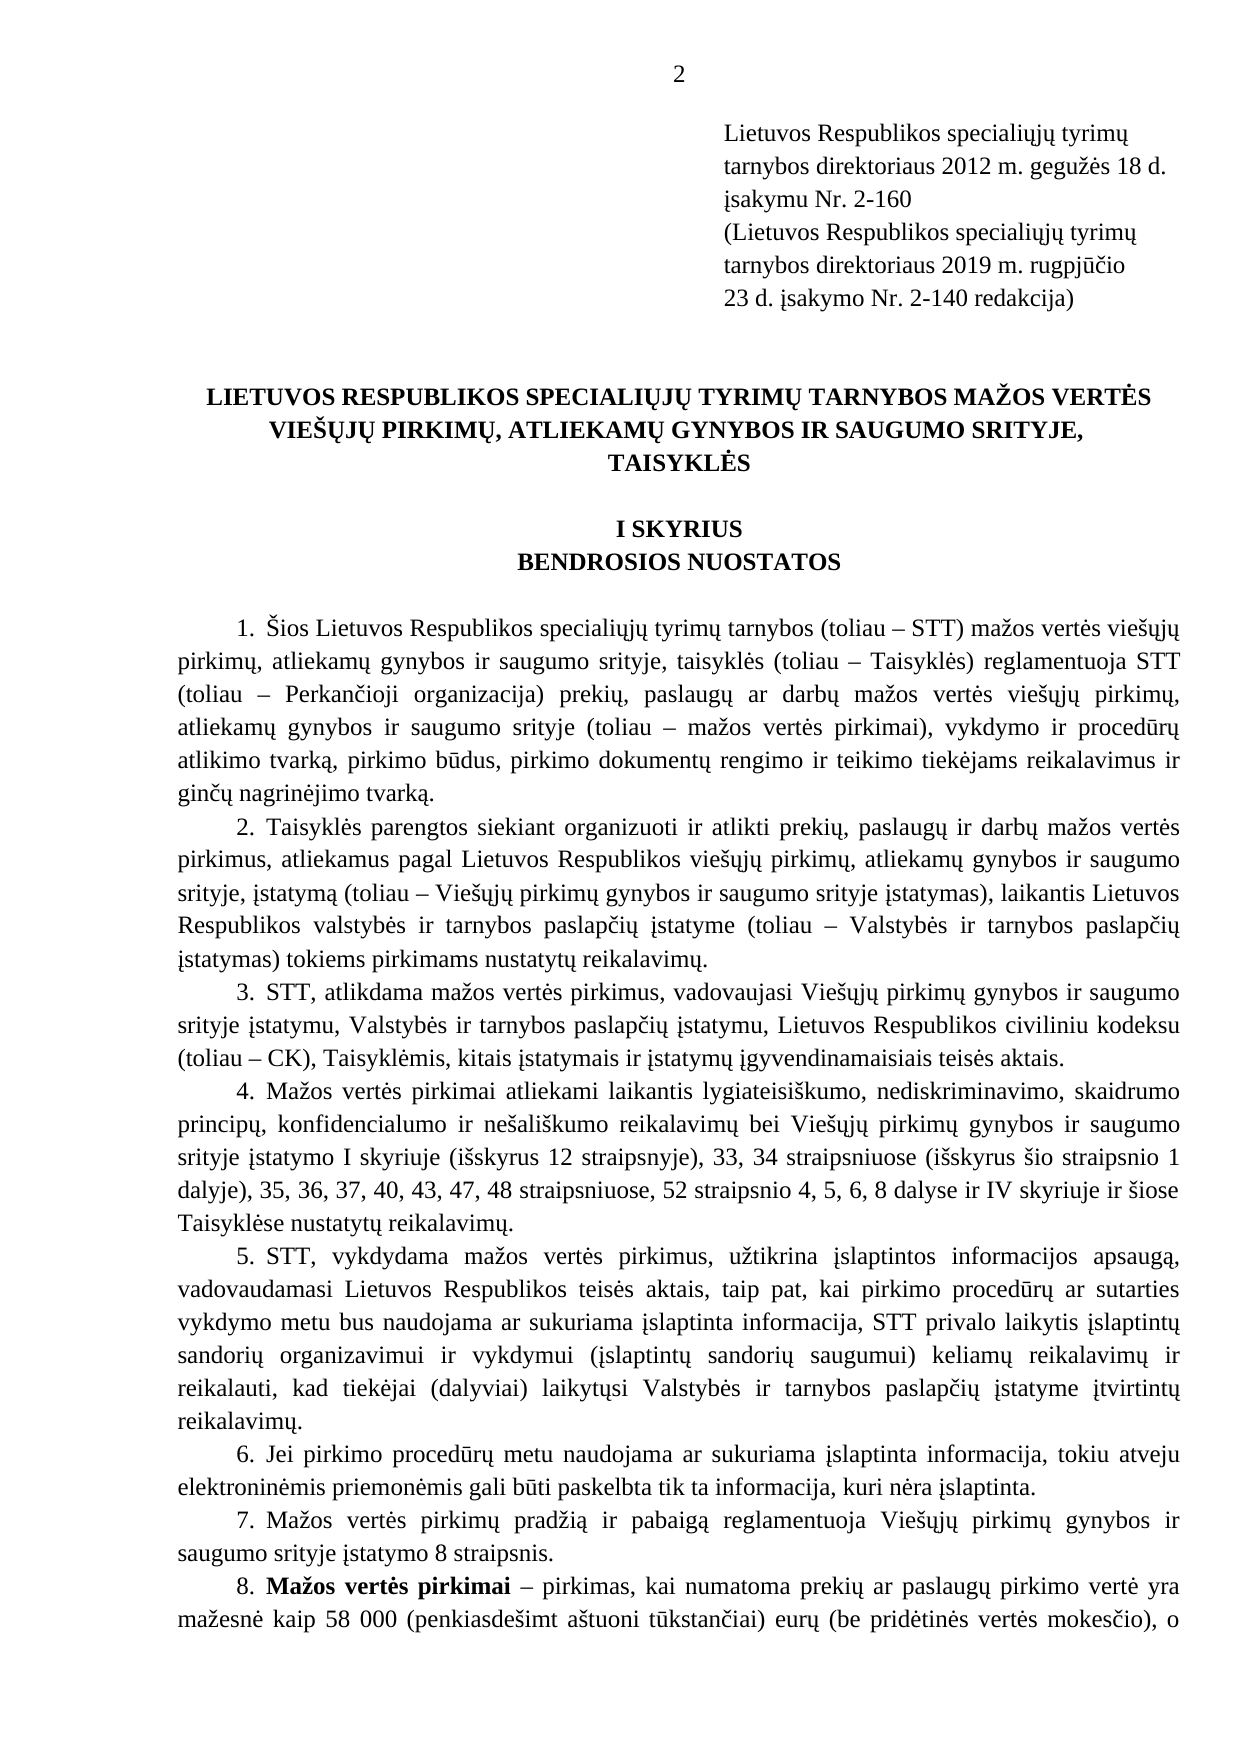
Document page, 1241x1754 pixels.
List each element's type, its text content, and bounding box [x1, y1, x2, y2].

text BENDROSIOS NUOSTATOS [177, 547, 1181, 576]
text tarnybos direktoriaus 2012 m. gegužės 18 d. [723, 151, 1181, 180]
text (Lietuvos Respublikos specialiųjų tyrimų [723, 217, 1181, 246]
text 23 d. įsakymo Nr. 2-140 redakcija) [723, 283, 1181, 312]
text 2. Taisyklės parengtos siekiant organizuoti ir atlikti prekių, paslaugų ir darbų mažos vertės pirkimus, atliekamus pagal Lietuvos Respublikos viešųjų pirkimų, atliekamų gynybos ir saugumo srityje, įstatymą (toliau – Viešųjų pirkimų gynybos ir saugumo srityje įstatymas), laikantis Lietuvos Respublikos valstybės ir tarnybos paslapčių įstatyme (toliau – Valstybės ir tarnybos paslapčių įstatymas) tokiems pirkimams nustatytų reikalavimų. [177, 812, 1181, 972]
text Lietuvos Respublikos specialiųjų tyrimų [723, 118, 1181, 147]
text LIETUVOS RESPUBLIKOS SPECIALIŲJŲ TYRIMŲ TARNYBOS MAŽOS VERTĖS VIEŠŲJŲ PIRKIMŲ, ATLIEKAMŲ GYNYBOS IR SAUGUMO SRITYJE, TAISYKLĖS [177, 382, 1181, 477]
text 1. Šios Lietuvos Respublikos specialiųjų tyrimų tarnybos (toliau – STT) mažos vertės viešųjų pirkimų, atliekamų gynybos ir saugumo srityje, taisyklės (toliau – Taisyklės) reglamentuoja STT (toliau – Perkančioji organizacija) prekių, paslaugų ar darbų mažos vertės viešųjų pirkimų, atliekamų gynybos ir saugumo srityje (toliau – mažos vertės pirkimai), vykdymo ir procedūrų atlikimo tvarką, pirkimo būdus, pirkimo dokumentų rengimo ir teikimo tiekėjams reikalavimus ir ginčų nagrinėjimo tvarką. [177, 613, 1181, 807]
text 6. Jei pirkimo procedūrų metu naudojama ar sukuriama įslaptinta informacija, tokiu atveju elektroninėmis priemonėmis gali būti paskelbta tik ta informacija, kuri nėra įslaptinta. [177, 1439, 1181, 1501]
text įsakymu Nr. 2-160 [723, 184, 1181, 213]
text tarnybos direktoriaus 2019 m. rugpjūčio [723, 250, 1181, 279]
text 4. Mažos vertės pirkimai atliekami laikantis lygiateisiškumo, nediskriminavimo, skaidrumo principų, konfidencialumo ir nešališkumo reikalavimų bei Viešųjų pirkimų gynybos ir saugumo srityje įstatymo I skyriuje (išskyrus 12 straipsnyje), 33, 34 straipsniuose (išskyrus šio straipsnio 1 dalyje), 35, 36, 37, 40, 43, 47, 48 straipsniuose, 52 straipsnio 4, 5, 6, 8 dalyse ir IV skyriuje ir šiose Taisyklėse nustatytų reikalavimų. [177, 1076, 1181, 1237]
text 3. STT, atlikdama mažos vertės pirkimus, vadovaujasi Viešųjų pirkimų gynybos ir saugumo srityje įstatymu, Valstybės ir tarnybos paslapčių įstatymu, Lietuvos Respublikos civiliniu kodeksu (toliau – CK), Taisyklėmis, kitais įstatymais ir įstatymų įgyvendinamaisiais teisės aktais. [177, 977, 1181, 1071]
text 7. Mažos vertės pirkimų pradžią ir pabaigą reglamentuoja Viešųjų pirkimų gynybos ir saugumo srityje įstatymo 8 straipsnis. [177, 1505, 1181, 1567]
text 8. Mažos vertės pirkimai – pirkimas, kai numatoma prekių ar paslaugų pirkimo vertė yra mažesnė kaip 58 000 (penkiasdešimt aštuoni tūkstančiai) eurų (be pridėtinės vertės mokesčio), o [177, 1571, 1181, 1633]
text 5. STT, vykdydama mažos vertės pirkimus, užtikrina įslaptintos informacijos apsaugą, vadovaudamasi Lietuvos Respublikos teisės aktais, taip pat, kai pirkimo procedūrų ar sutarties vykdymo metu bus naudojama ar sukuriama įslaptinta informacija, STT privalo laikytis įslaptintų sandorių organizavimui ir vykdymui (įslaptintų sandorių saugumui) keliamų reikalavimų ir reikalauti, kad tiekėjai (dalyviai) laikytųsi Valstybės ir tarnybos paslapčių įstatyme įtvirtintų reikalavimų. [177, 1241, 1181, 1435]
text I SKYRIUS [177, 514, 1181, 543]
